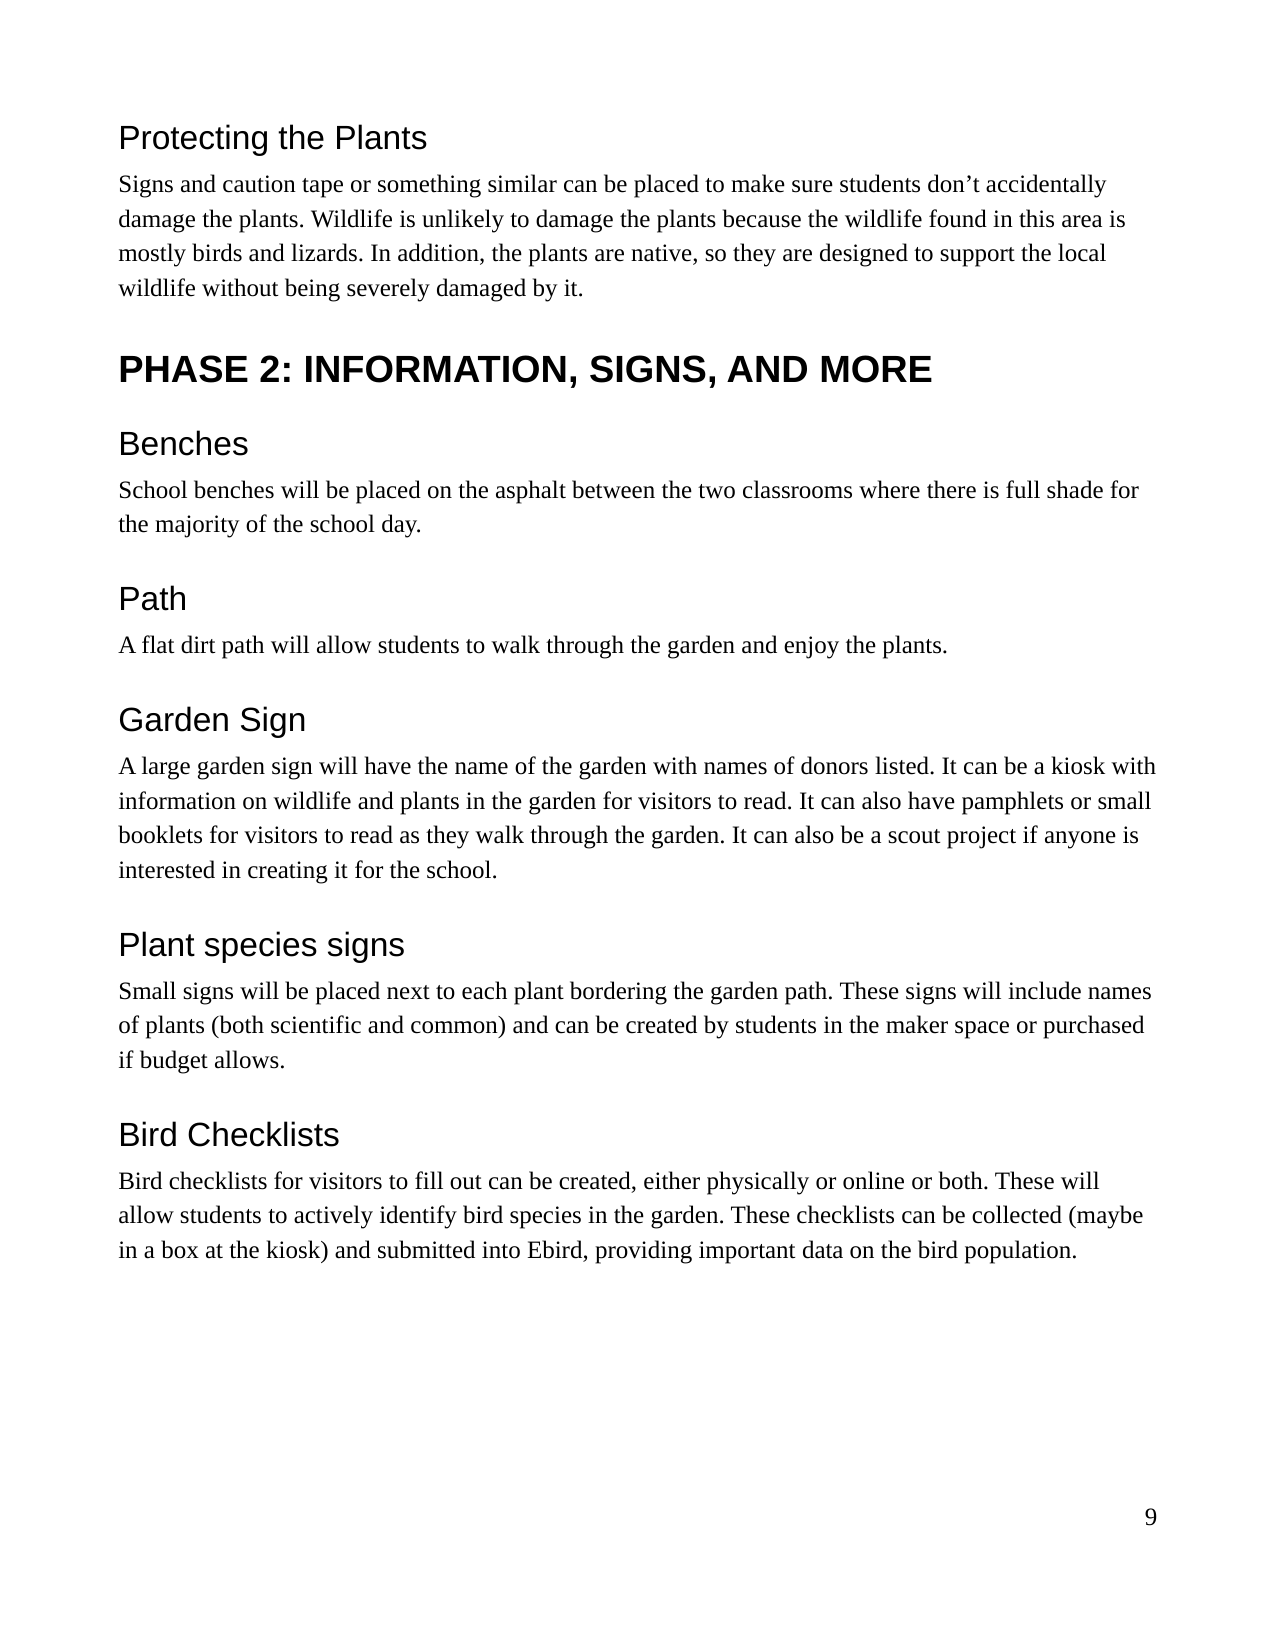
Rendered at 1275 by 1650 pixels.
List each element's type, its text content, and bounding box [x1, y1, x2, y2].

subtitle Protecting the Plants [118, 118, 1157, 157]
subtitle PHASE 2: INFORMATION, SIGNS, AND MORE [118, 347, 1157, 390]
subtitle Bird Checklists [118, 1115, 1157, 1153]
text Small signs will be placed next to each plant bordering the garden path. These signs will include names of plants (both scientific and common) and can be created by students in the maker space or purchased if budget allows. [118, 976, 1157, 1074]
subtitle Plant species signs [118, 925, 1157, 963]
text A large garden sign will have the name of the garden with names of donors listed. It can be a kiosk with information on wildlife and plants in the garden for visitors to read. It can also have pamphlets or small booklets for visitors to read as they walk through the garden. It can also be a scout project if anyone is interested in creating it for the school. [118, 751, 1157, 884]
text School benches will be placed on the asphalt between the two classrooms where there is full shade for the majority of the school day. [118, 475, 1157, 538]
subtitle Benches [118, 424, 1157, 462]
text Bird checklists for visitors to fill out can be created, either physically or online or both. These will allow students to actively identify bird species in the garden. These checklists can be collected (maybe in a box at the kiosk) and submitted into Ebird, providing important data on the bird population. [118, 1166, 1157, 1264]
text A flat dirt path will allow students to walk through the garden and enjoy the plants. [118, 630, 1157, 659]
subtitle Garden Sign [118, 700, 1157, 739]
text Signs and caution tape or something similar can be placed to make sure students don’t accidentally damage the plants. Wildlife is unlikely to damage the plants because the wildlife found in this area is mostly birds and lizards. In addition, the plants are native, so they are designed to support the local wildlife without being severely damaged by it. [118, 169, 1157, 301]
subtitle Path [118, 579, 1157, 618]
